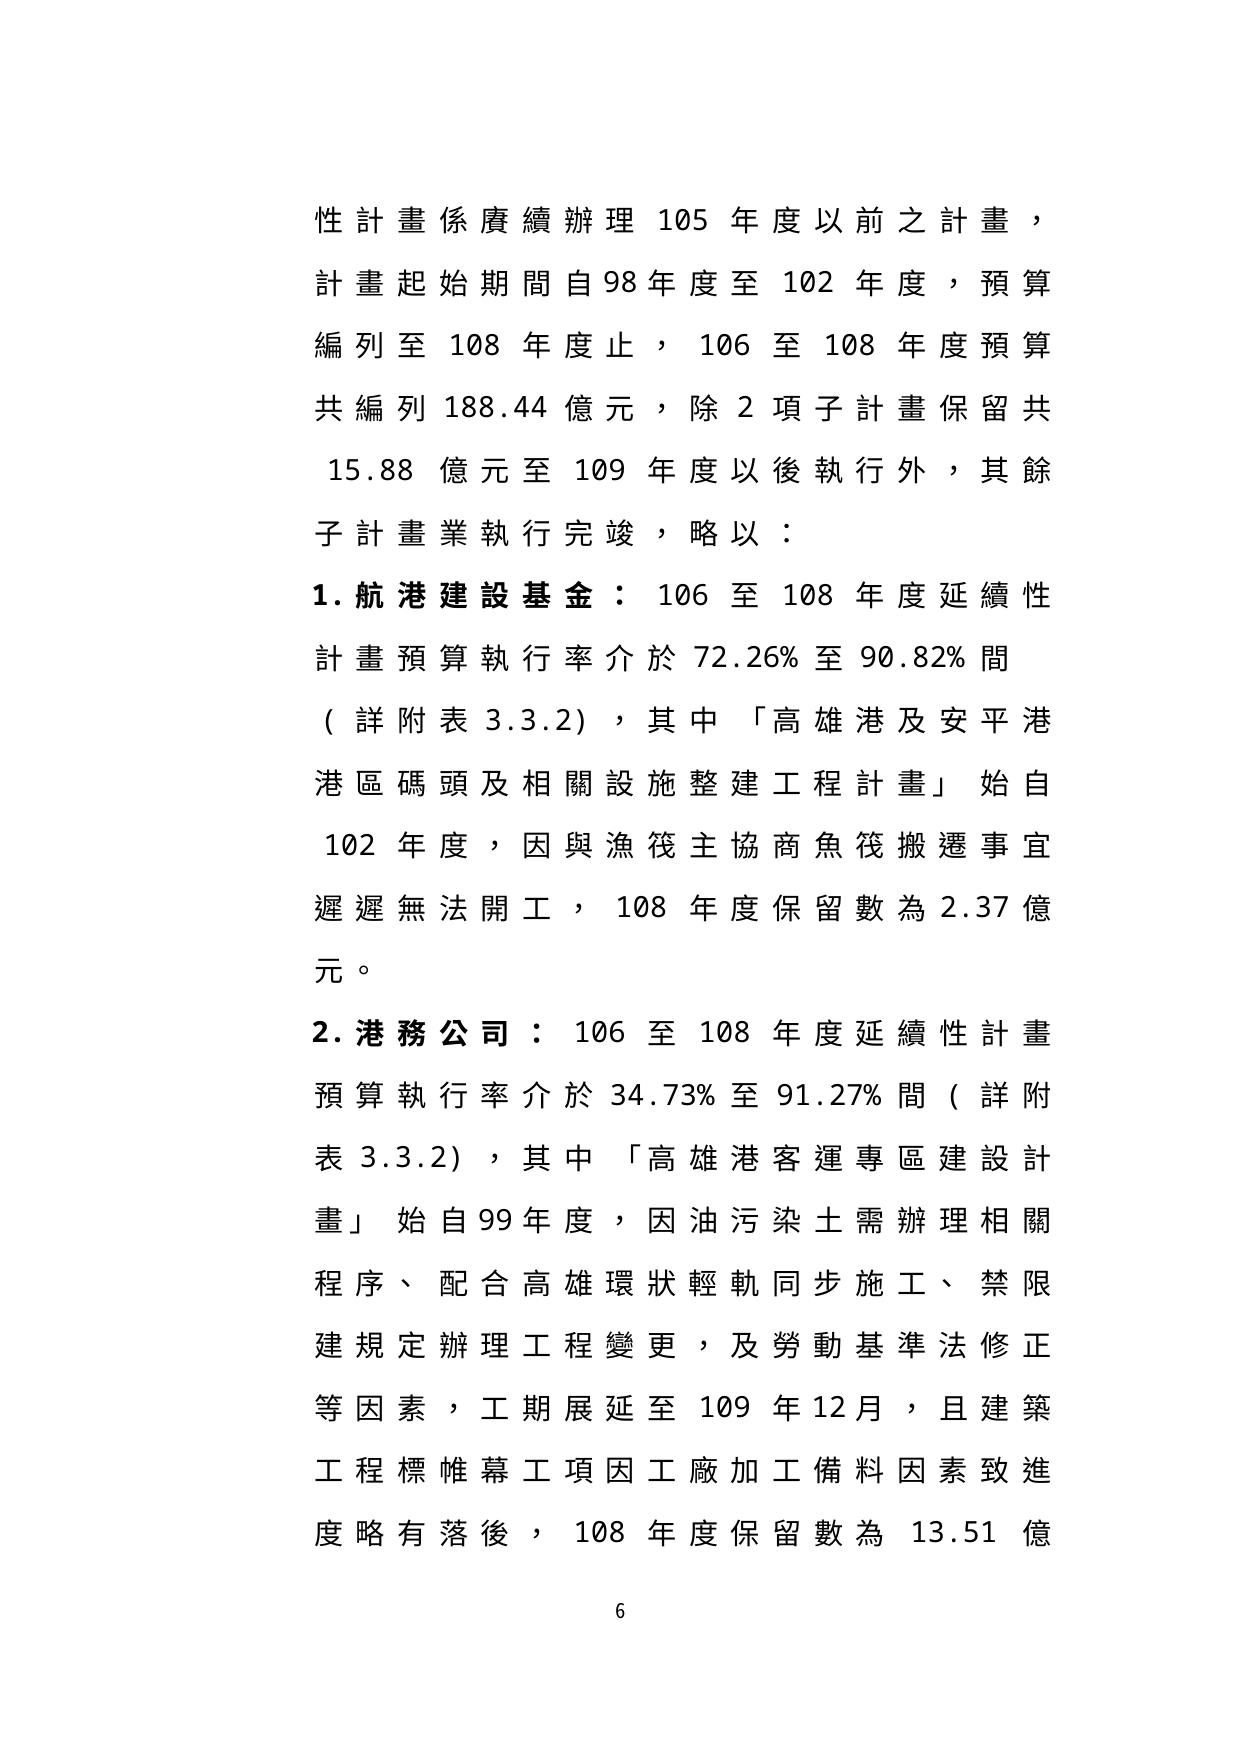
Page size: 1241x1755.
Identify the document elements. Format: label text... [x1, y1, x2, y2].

text 性計畫係賡續辦理105年度以前之計畫，計畫起始期間自98年度至102年度，預算編列至108年度止，106至108年度預算共編列188.44億元，除2項子計畫保留共15.88億元至109年度以後執行外，其餘子計畫業執行完竣，略以： [271, 177, 1058, 552]
text 2.港務公司：106至108年度延續性計畫預算執行率介於34.73%至91.27%間(詳附表3.3.2)，其中「高雄港客運專區建設計畫」始自99年度，因油污染土需辦理相關程序、配合高雄環狀輕軌同步施工、禁限建規定辦理工程變更，及勞動基準法修正等因素，工期展延至109年12月，且建築工程標帷幕工項因工廠加工備料因素致進度略有落後，108年度保留數為13.51億 [271, 990, 1058, 1552]
text 1.航港建設基金：106至108年度延續性計畫預算執行率介於72.26%至90.82%間(詳附表3.3.2)，其中「高雄港及安平港港區碼頭及相關設施整建工程計畫」始自102年度，因與漁筏主協商魚筏搬遷事宜遲遲無法開工，108年度保留數為2.37億元。 [271, 552, 1058, 990]
